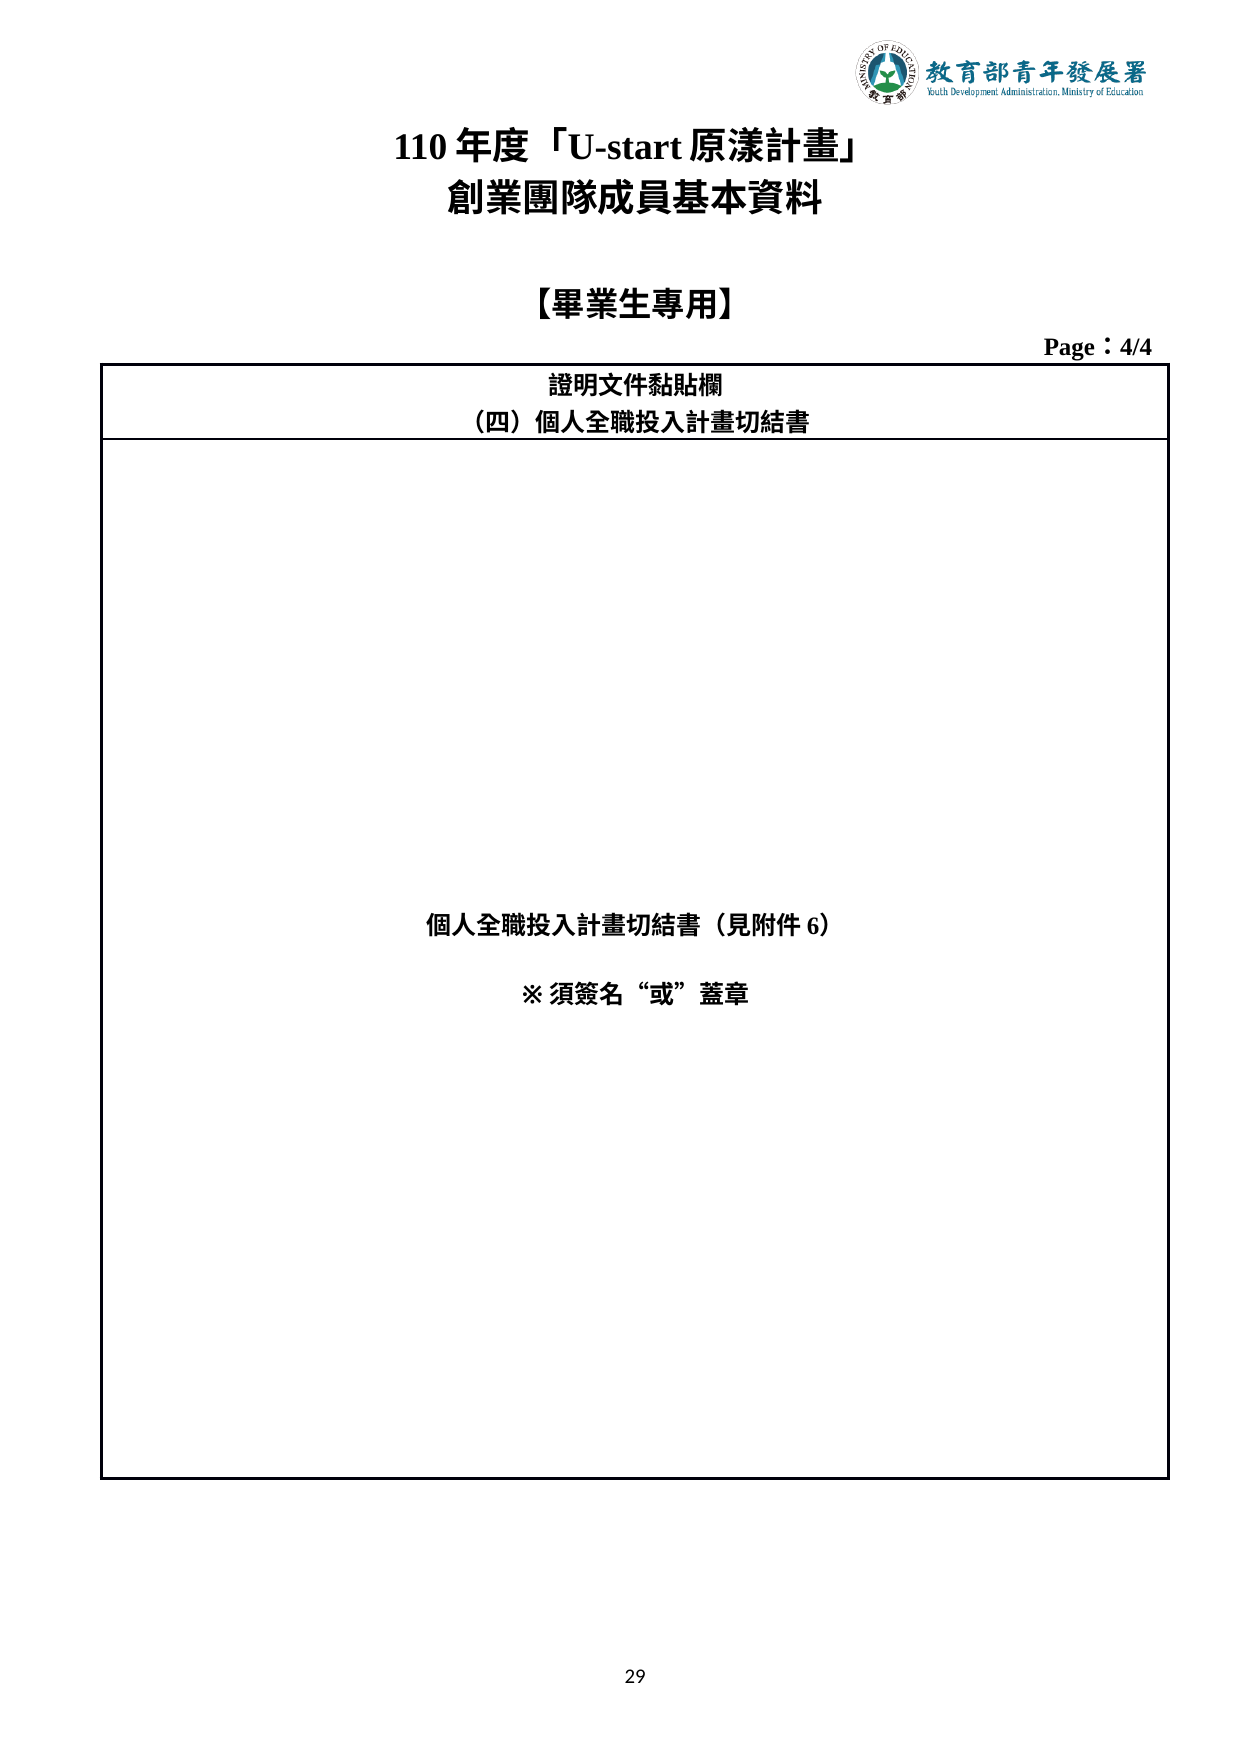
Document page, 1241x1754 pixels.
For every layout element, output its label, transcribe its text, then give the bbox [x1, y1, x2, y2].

picture [848, 35, 1152, 109]
text 創業團隊成員基本資料 [118, 170, 1152, 222]
table_cell 個人全職投入計畫切結書（見附件6） ※ 須簽名“或”蓋章 [103, 440, 1167, 1477]
text 【畢業生專用】 [118, 274, 1152, 326]
text 110年度「U-start原漾計畫」 [118, 118, 1152, 170]
table_header 證明文件黏貼欄 （四）個人全職投入計畫切結書 [103, 366, 1167, 438]
text Page：4/4 [118, 326, 1152, 363]
